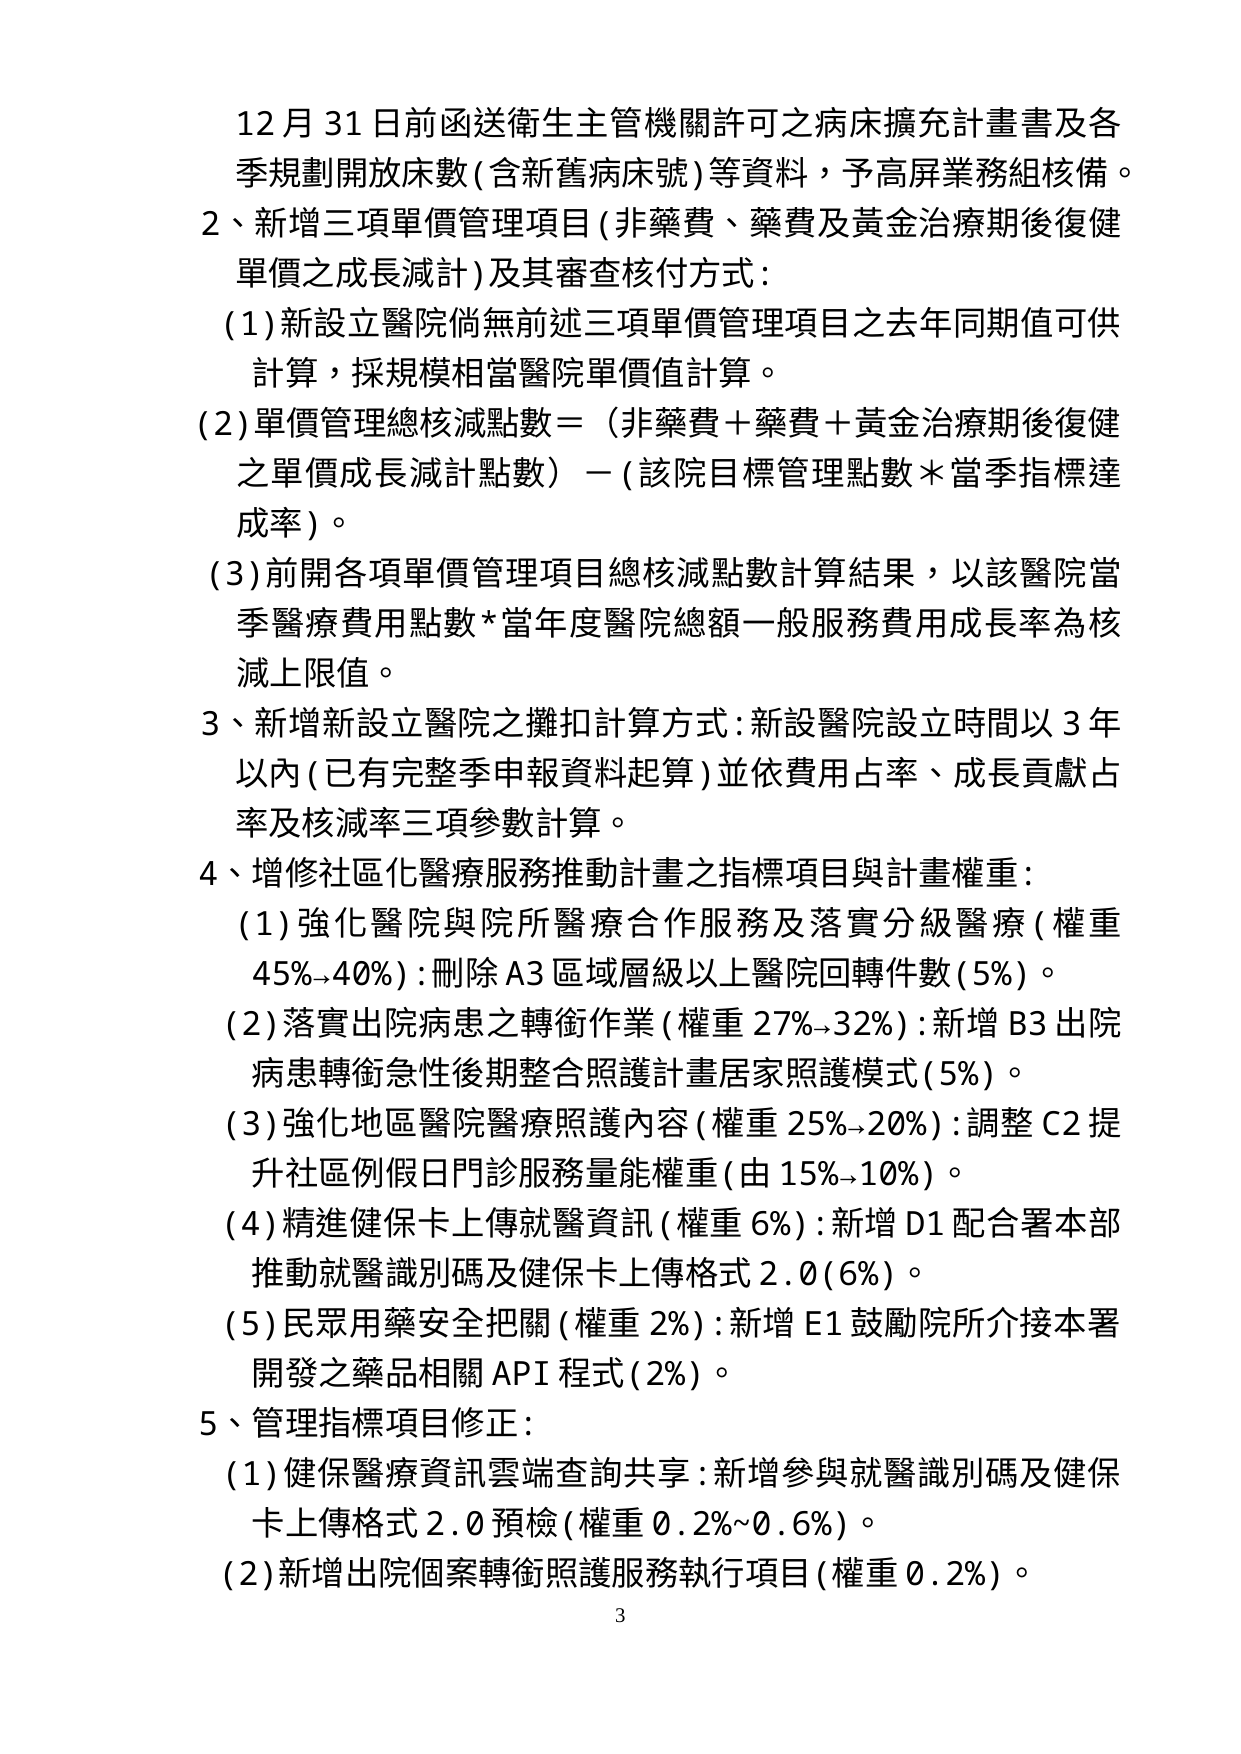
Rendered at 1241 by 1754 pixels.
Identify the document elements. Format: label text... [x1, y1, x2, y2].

text (4)精進健保卡上傳就醫資訊(權重6%):新增D1配合署本部推動就醫識別碼及健保卡上傳格式2.0(6%)。 [118, 1196, 1122, 1296]
text (3)前開各項單價管理項目總核減點數計算結果，以該醫院當季醫療費用點數*當年度醫院總額一般服務費用成長率為核減上限值。 [118, 546, 1122, 696]
text 5、管理指標項目修正: [118, 1396, 1122, 1446]
text (2)新增出院個案轉銜照護服務執行項目(權重0.2%)。 [118, 1546, 1122, 1596]
text (2)單價管理總核減點數＝（非藥費＋藥費＋黃金治療期後復健之單價成長減計點數）－(該院目標管理點數＊當季指標達成率)。 [193, 396, 1122, 546]
text (1)健保醫療資訊雲端查詢共享:新增參與就醫識別碼及健保卡上傳格式2.0預檢(權重0.2%~0.6%)。 [118, 1446, 1122, 1546]
text (1)新設立醫院倘無前述三項單價管理項目之去年同期值可供計算，採規模相當醫院單價值計算。 [118, 296, 1122, 396]
text (5)民眾用藥安全把關(權重2%):新增E1鼓勵院所介接本署開發之藥品相關API程式(2%)。 [118, 1296, 1122, 1396]
text 4、增修社區化醫療服務推動計畫之指標項目與計畫權重: [118, 846, 1122, 896]
text (3)強化地區醫院醫療照護內容(權重25%→20%):調整C2提升社區例假日門診服務量能權重(由15%→10%)。 [118, 1096, 1122, 1196]
text (2)落實出院病患之轉銜作業(權重27%→32%):新增B3出院病患轉銜急性後期整合照護計畫居家照護模式(5%)。 [118, 996, 1122, 1096]
text (1)強化醫院與院所醫療合作服務及落實分級醫療(權重45%→40%):刪除A3區域層級以上醫院回轉件數(5%)。 [118, 896, 1122, 996]
text 3、新增新設立醫院之攤扣計算方式:新設醫院設立時間以3年以內(已有完整季申報資料起算)並依費用占率、成長貢獻占率及核減率三項參數計算。 [118, 696, 1122, 846]
text 1、可排除列計點數:新增「大幅擴增病床數醫療費用」，預算以當季高屏醫院一般總額醫療費用0.4%為上限，請110年下半年及111全年新增床數符合適用條件醫院，於110年12月31日前函送衛生主管機關許可之病床擴充計畫書及各季規劃開放床數(含新舊病床號)等資料，予高屏業務組核備。 [118, 96, 1122, 196]
text 2、新增三項單價管理項目(非藥費、藥費及黃金治療期後復健單價之成長減計)及其審查核付方式: [118, 196, 1122, 296]
